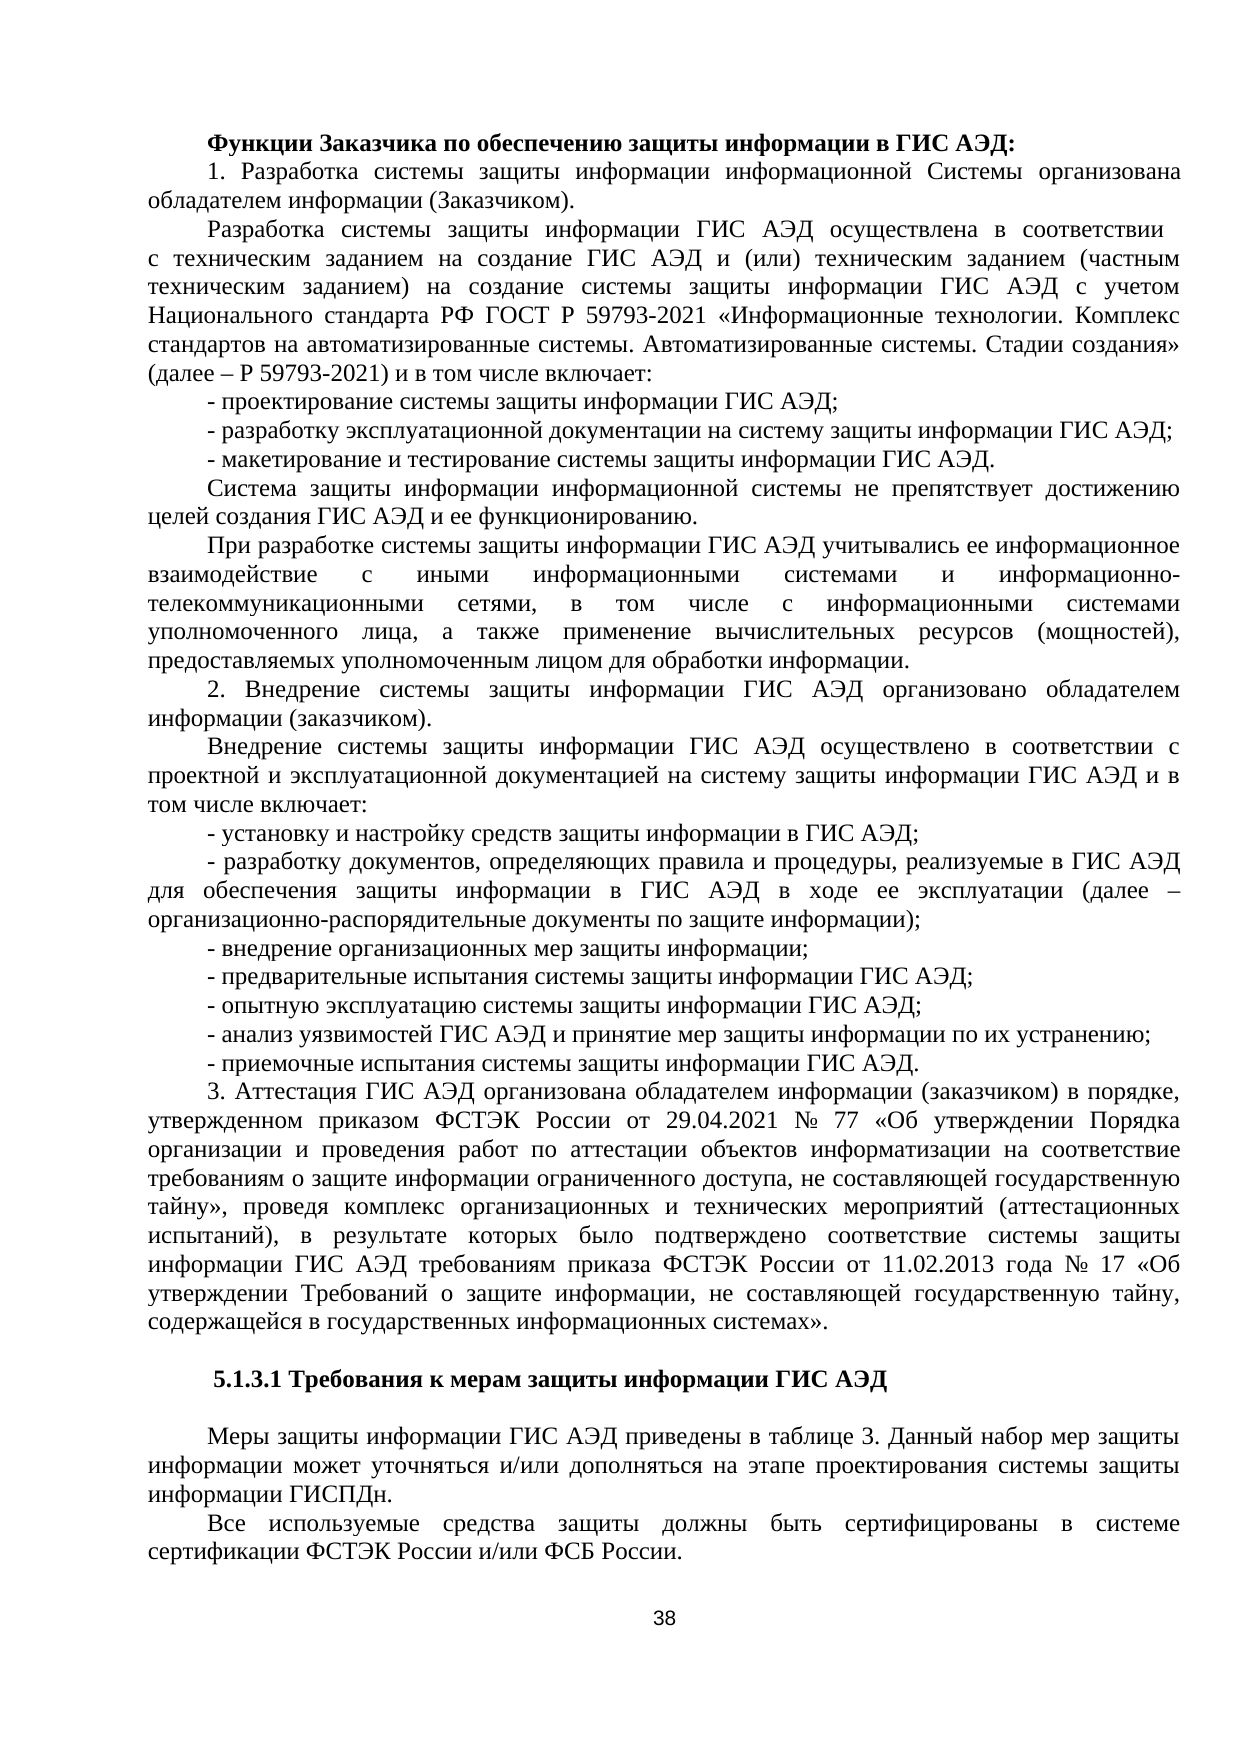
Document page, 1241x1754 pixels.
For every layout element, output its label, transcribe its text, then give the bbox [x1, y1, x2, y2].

text - внедрение организационных мер защиты информации; [148, 933, 1181, 961]
text - опытную эксплуатацию системы защиты информации ГИС АЭД; [148, 990, 1181, 1019]
text - проектирование системы защиты информации ГИС АЭД; [148, 386, 1181, 415]
text - макетирование и тестирование системы защиты информации ГИС АЭД. [148, 444, 1181, 473]
text Все используемые средства защиты должны быть сертифицированы в системе сертификации ФСТЭК России и/или ФСБ России. [148, 1508, 1181, 1565]
text Разработка системы защиты информации ГИС АЭД осуществлена в соответствии с техническим заданием на создание ГИС АЭД и (или) техническим заданием (частным техническим заданием) на создание системы защиты информации ГИС АЭД с учетом Национального стандарта РФ ГОСТ Р 59793-2021 «Информационные технологии. Комплекс стандартов на автоматизированные системы. Автоматизированные системы. Стадии создания» (далее – Р 59793-2021) и в том числе включает: [148, 214, 1181, 386]
text 2. Внедрение системы защиты информации ГИС АЭД организовано обладателем информации (заказчиком). [148, 674, 1181, 731]
text - разработку документов, определяющих правила и процедуры, реализуемые в ГИС АЭД для обеспечения защиты информации в ГИС АЭД в ходе ее эксплуатации (далее – организационно-распорядительные документы по защите информации); [148, 846, 1181, 933]
text - анализ уязвимостей ГИС АЭД и принятие мер защиты информации по их устранению; [148, 1019, 1181, 1048]
text Внедрение системы защиты информации ГИС АЭД осуществлено в соответствии с проектной и эксплуатационной документацией на систему защиты информации ГИС АЭД и в том числе включает: [148, 731, 1181, 818]
text - разработку эксплуатационной документации на систему защиты информации ГИС АЭД; [148, 415, 1181, 444]
text Меры защиты информации ГИС АЭД приведены в таблице 3. Данный набор мер защиты информации может уточняться и/или дополняться на этапе проектирования системы защиты информации ГИСПДн. [148, 1421, 1181, 1508]
text Система защиты информации информационной системы не препятствует достижению целей создания ГИС АЭД и ее функционированию. [148, 473, 1181, 530]
text - установку и настройку средств защиты информации в ГИС АЭД; [148, 818, 1181, 846]
text 3. Аттестация ГИС АЭД организована обладателем информации (заказчиком) в порядке, утвержденном приказом ФСТЭК России от 29.04.2021 № 77 «Об утверждении Порядка организации и проведения работ по аттестации объектов информатизации на соответствие требованиям о защите информации ограниченного доступа, не составляющей государственную тайну», проведя комплекс организационных и технических мероприятий (аттестационных испытаний), в результате которых было подтверждено соответствие системы защиты информации ГИС АЭД требованиям приказа ФСТЭК России от 11.02.2013 года № 17 «Об утверждении Требований о защите информации, не составляющей государственную тайну, содержащейся в государственных информационных системах». [148, 1076, 1181, 1335]
text 5.1.3.1 Требования к мерам защиты информации ГИС АЭД [148, 1364, 1181, 1393]
text - приемочные испытания системы защиты информации ГИС АЭД. [148, 1048, 1181, 1076]
text Функции Заказчика по обеспечению защиты информации в ГИС АЭД: [148, 128, 1181, 156]
text - предварительные испытания системы защиты информации ГИС АЭД; [148, 961, 1181, 990]
text 1. Разработка системы защиты информации информационной Системы организована обладателем информации (Заказчиком). [148, 156, 1181, 214]
text При разработке системы защиты информации ГИС АЭД учитывались ее информационное взаимодействие с иными информационными системами и информационно-телекоммуникационными сетями, в том числе с информационными системами уполномоченного лица, а также применение вычислительных ресурсов (мощностей), предоставляемых уполномоченным лицом для обработки информации. [148, 530, 1181, 674]
